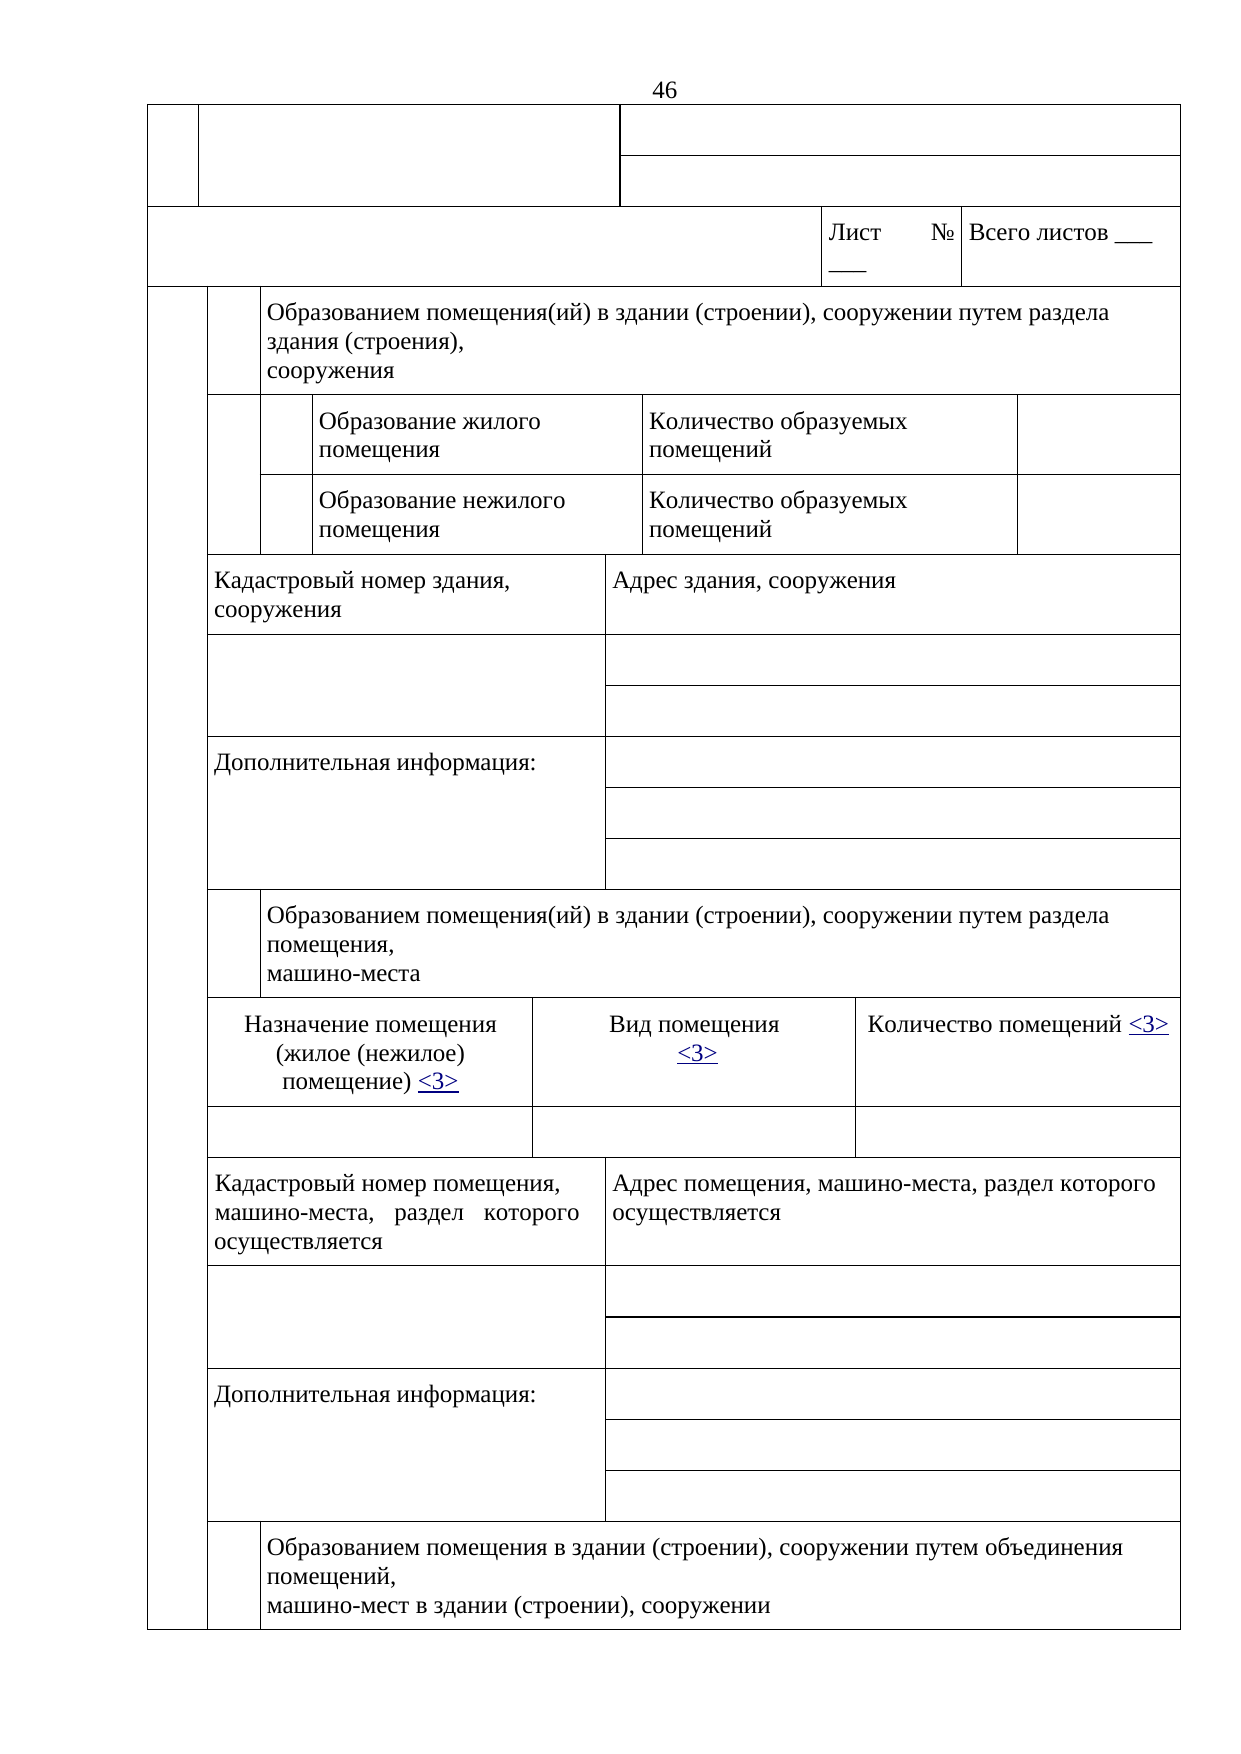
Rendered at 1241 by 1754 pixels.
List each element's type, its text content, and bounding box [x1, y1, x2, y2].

table_cell [606, 1420, 1180, 1469]
table_cell [621, 105, 1180, 155]
table_cell [208, 635, 605, 684]
table_cell [208, 287, 260, 394]
table_cell [606, 839, 1180, 889]
table_cell Кадастровый номер здания, сооружения [208, 555, 605, 633]
table_cell [148, 207, 821, 286]
table_cell [856, 1107, 1180, 1157]
table_cell Всего листов ___ [962, 207, 1180, 286]
table_cell Образованием помещения(ий) в здании (строении), сооружении путем раздела здания (строения), сооружения [261, 287, 1180, 394]
table_cell Лист № ___ [822, 207, 961, 286]
table_cell [606, 686, 1180, 736]
table_cell Образованием помещения в здании (строении), сооружении путем объединения помещений, машино-мест в здании (строении), сооружении [261, 1522, 1180, 1629]
table_cell Образование жилого помещения [313, 395, 642, 474]
table_cell [208, 685, 605, 736]
table_cell [533, 1107, 855, 1157]
table_cell [621, 156, 1180, 206]
table_cell [199, 105, 619, 155]
table_cell [208, 1107, 532, 1157]
table_cell [606, 737, 1180, 787]
table_cell [208, 1316, 605, 1367]
table_cell Дополнительная информация: [208, 1369, 605, 1521]
table_cell [261, 395, 312, 474]
table_cell [606, 1318, 1180, 1367]
table_cell [148, 287, 207, 1629]
table_cell Дополнительная информация: [208, 737, 605, 889]
table_cell [148, 105, 198, 206]
table_cell [199, 155, 619, 206]
table_cell Количество образуемых помещений [643, 475, 1017, 554]
table_cell Кадастровый номер помещения, машино-места, раздел которого осуществляется [208, 1158, 605, 1265]
table_cell Количество образуемых помещений [643, 395, 1017, 474]
table_cell [1018, 395, 1180, 474]
table_cell [208, 1266, 605, 1316]
table_cell [208, 1522, 260, 1629]
table_cell [606, 788, 1180, 838]
table_cell [606, 635, 1180, 684]
table_cell Адрес здания, сооружения [606, 555, 1180, 633]
table_cell [1018, 475, 1180, 554]
table_cell [208, 395, 260, 554]
table_cell [208, 890, 260, 997]
table_cell Вид помещения <3> [533, 998, 855, 1106]
table_cell Назначение помещения (жилое (нежилое) помещение) <3> [208, 998, 532, 1106]
table_cell [606, 1369, 1180, 1418]
table_cell Количество помещений <3> [856, 998, 1180, 1106]
table_cell [606, 1471, 1180, 1521]
table_cell [606, 1266, 1180, 1316]
table_cell [261, 475, 312, 554]
table_cell Образование нежилого помещения [313, 475, 642, 554]
table_cell Адрес помещения, машино-места, раздел которого осуществляется [606, 1158, 1180, 1265]
table_cell Образованием помещения(ий) в здании (строении), сооружении путем раздела помещения, машино-места [261, 890, 1180, 997]
